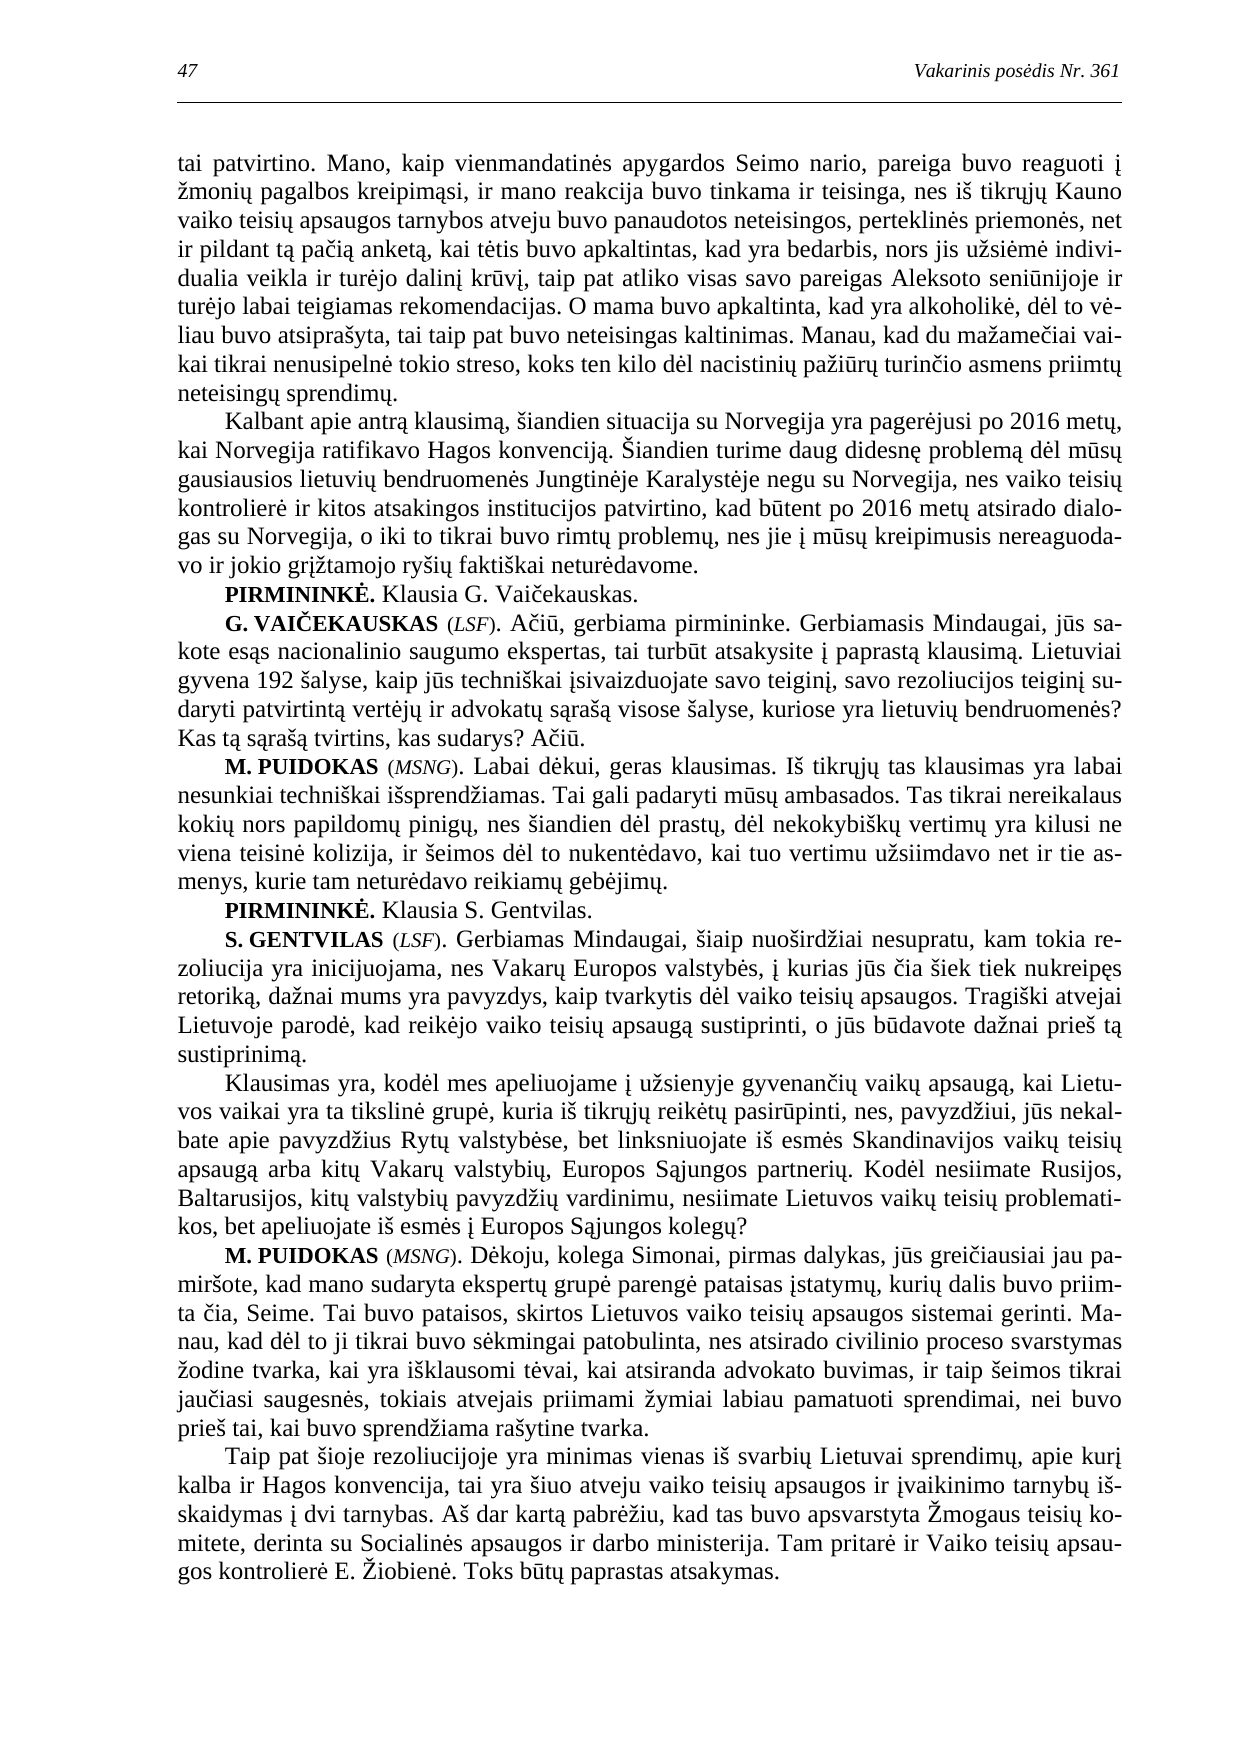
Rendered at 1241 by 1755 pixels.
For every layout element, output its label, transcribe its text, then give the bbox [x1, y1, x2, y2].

text Taip pat šio­je re­zo­liu­ci­jo­je yra mi­ni­mas vie­nas iš svar­bių Lie­tu­vai spren­di­mų, apie ku­rį kal­ba ir Ha­gos kon­ven­ci­ja, tai yra šiuo at­ve­ju vai­ko tei­sių ap­sau­gos ir įvai­ki­ni­mo tar­ny­bų iš­skai­dy­mas į dvi tar­ny­bas. Aš dar kar­tą pa­brė­žiu, kad tas bu­vo ap­svars­ty­ta Žmo­gaus tei­sių ko­mi­te­te, de­rin­ta su So­cia­li­nės ap­sau­gos ir dar­bo mi­nis­te­ri­ja. Tam pri­ta­rė ir Vai­ko tei­sių ap­sau­gos kon­tro­lie­rė E. Žio­bie­nė. Toks bū­tų pa­pras­tas at­sa­ky­mas. [177, 1441, 1122, 1585]
text S. GENTVILAS (LSF). Ger­bia­mas Min­dau­gai, šiaip nuo­šir­džiai ne­su­pra­tu, kam to­kia re­zo­liu­ci­ja yra ini­ci­juo­ja­ma, nes Va­ka­rų Eu­ro­pos vals­ty­bės, į ku­rias jūs čia šiek tiek nu­krei­pęs re­to­ri­ką, daž­nai mums yra pa­vyz­dys, kaip tvar­ky­tis dėl vai­ko tei­sių ap­sau­gos. Tra­giš­ki at­ve­jai Lie­tu­vo­je pa­ro­dė, kad rei­kė­jo vai­ko tei­sių ap­sau­gą su­stip­rin­ti, o jūs bū­da­vo­te daž­nai prieš tą su­stip­ri­ni­mą. [177, 924, 1122, 1068]
text PIRMININKĖ. Klau­sia S. Gent­vi­las. [177, 895, 1122, 924]
text PIRMININKĖ. Klau­sia G. Vai­če­kaus­kas. [177, 579, 1122, 608]
text M. PUIDOKAS (MSNG). La­bai dė­kui, ge­ras klau­si­mas. Iš tik­rų­jų tas klau­si­mas yra la­bai ne­sun­kiai tech­niš­kai iš­spren­džia­mas. Tai ga­li pa­da­ry­ti mū­sų am­ba­sa­dos. Tas tik­rai ne­rei­ka­laus ko­kių nors pa­pil­do­mų pi­ni­gų, nes šian­dien dėl pras­tų, dėl ne­ko­ky­biš­kų ver­ti­mų yra ki­lu­si ne vie­na tei­si­nė ko­li­zi­ja, ir šei­mos dėl to nu­ken­tė­da­vo, kai tuo ver­ti­mu už­si­im­da­vo net ir tie as­me­nys, ku­rie tam ne­tu­rė­da­vo rei­kia­mų ge­bė­ji­mų. [177, 751, 1122, 895]
text Klau­si­mas yra, ko­dėl mes ape­liuo­ja­me į už­sie­ny­je gy­ve­nan­čių vai­kų ap­sau­gą, kai Lie­tu­vos vai­kai yra ta tiks­li­nė gru­pė, ku­ria iš tik­rų­jų rei­kė­tų pa­si­rū­pin­ti, nes, pa­vyz­džiui, jūs ne­kal­ba­te apie pa­vyz­džius Ry­tų vals­ty­bė­se, bet links­niuo­ja­te iš es­mės Skan­di­na­vi­jos vai­kų tei­sių ap­sau­gą ar­ba ki­tų Va­ka­rų vals­ty­bių, Eu­ro­pos Są­jun­gos part­ne­rių. Ko­dėl ne­si­i­ma­te Ru­si­jos, Bal­ta­ru­si­jos, ki­tų vals­ty­bių pa­vyz­džių var­di­ni­mu, ne­si­i­ma­te Lie­tu­vos vai­kų tei­sių pro­ble­ma­ti­kos, bet ape­liuo­ja­te iš es­mės į Eu­ro­pos Są­jun­gos ko­le­gų? [177, 1068, 1122, 1240]
text Kal­bant apie an­trą klau­si­mą, šian­dien si­tu­a­ci­ja su Nor­ve­gi­ja yra pa­ge­rė­ju­si po 2016 me­tų, kai Nor­ve­gi­ja ra­ti­fi­ka­vo Ha­gos kon­ven­ci­ją. Šian­dien tu­ri­me daug di­des­nę pro­ble­mą dėl mū­sų gau­siau­sios lie­tu­vių ben­druo­me­nės Jung­ti­nė­je Ka­ra­lys­tė­je ne­gu su Nor­ve­gi­ja, nes vai­ko tei­sių kon­tro­lie­rė ir ki­tos at­sa­kin­gos ins­ti­tu­ci­jos pa­tvir­ti­no, kad bū­tent po 2016 me­tų at­si­ra­do dia­lo­gas su Nor­ve­gi­ja, o iki to tik­rai bu­vo rim­tų pro­ble­mų, nes jie į mū­sų krei­pi­mu­sis ne­re­a­guo­da­vo ir jo­kio grįž­ta­mo­jo ry­šių fak­tiš­kai ne­tu­rė­da­vo­me. [177, 406, 1122, 579]
text M. PUIDOKAS (MSNG). Dė­ko­ju, ko­le­ga Si­mo­nai, pir­mas da­ly­kas, jūs grei­čiau­siai jau pa­mir­šo­te, kad ma­no su­da­ry­ta eks­per­tų gru­pė pa­ren­gė pa­tai­sas įsta­ty­mų, ku­rių da­lis bu­vo pri­im­ta čia, Sei­me. Tai bu­vo pa­tai­sos, skir­tos Lie­tu­vos vai­ko tei­sių ap­sau­gos sis­te­mai ge­rin­ti. Ma­nau, kad dėl to ji tik­rai bu­vo sėk­min­gai pa­to­bu­lin­ta, nes at­si­ra­do ci­vi­li­nio pro­ce­so svars­ty­mas žo­di­ne tvar­ka, kai yra iš­klau­so­mi tė­vai, kai at­si­ran­da ad­vo­ka­to bu­vi­mas, ir taip šei­mos tik­rai jau­čia­si sau­ges­nės, to­kiais at­ve­jais pri­ima­mi žy­miai la­biau pa­ma­tuo­ti spren­di­mai, nei bu­vo prieš tai, kai bu­vo spren­džia­ma ra­šy­ti­ne tvar­ka. [177, 1240, 1122, 1441]
text tai pa­tvir­ti­no. Ma­no, kaip vien­man­da­ti­nės apy­gar­dos Sei­mo na­rio, pa­rei­ga bu­vo re­a­guo­ti į žmo­nių pa­gal­bos krei­pi­mą­si, ir ma­no re­ak­ci­ja bu­vo tin­ka­ma ir tei­sin­ga, nes iš tik­rų­jų Kau­no vai­ko tei­sių ap­sau­gos tar­ny­bos at­ve­ju bu­vo pa­nau­do­tos ne­tei­sin­gos, per­tek­li­nės prie­mo­nės, net ir pil­dant tą pa­čią an­ke­tą, kai tė­tis bu­vo ap­kal­tin­tas, kad yra be­dar­bis, nors jis už­si­ė­mė in­di­vi­du­a­lia veik­la ir tu­rė­jo da­li­nį krū­vį, taip pat at­li­ko vi­sas sa­vo pa­rei­gas Alek­so­to se­niū­ni­jo­je ir tu­rė­jo la­bai tei­gia­mas re­ko­men­da­ci­jas. O ma­ma bu­vo ap­kal­tin­ta, kad yra al­ko­ho­li­kė, dėl to vė­liau bu­vo at­si­pra­šy­ta, tai taip pat bu­vo ne­tei­sin­gas kal­ti­ni­mas. Ma­nau, kad du ma­ža­me­čiai vai­kai tik­rai ne­nu­si­pel­nė to­kio stre­so, koks ten ki­lo dėl na­cis­ti­nių pa­žiū­rų tu­rin­čio as­mens pri­im­tų ne­tei­sin­gų spren­di­mų. [177, 148, 1122, 406]
text G. VAIČEKAUSKAS (LSF). Ačiū, ger­bia­ma pir­mi­nin­ke. Ger­bia­ma­sis Min­dau­gai, jūs sa­ko­te esąs na­cio­na­li­nio sau­gu­mo eks­per­tas, tai tur­būt at­sa­ky­si­te į pa­pras­tą klau­si­mą. Lie­tu­viai gy­ve­na 192 ša­ly­se, kaip jūs tech­niš­kai įsi­vaiz­duo­ja­te sa­vo tei­gi­nį, sa­vo re­zo­liu­ci­jos tei­gi­nį su­da­ry­ti pa­tvir­tin­tą ver­tė­jų ir ad­vo­ka­tų są­ra­šą vi­so­se ša­ly­se, ku­rio­se yra lie­tu­vių ben­druo­me­nės? Kas tą są­ra­šą tvir­tins, kas su­da­rys? Ačiū. [177, 608, 1122, 751]
